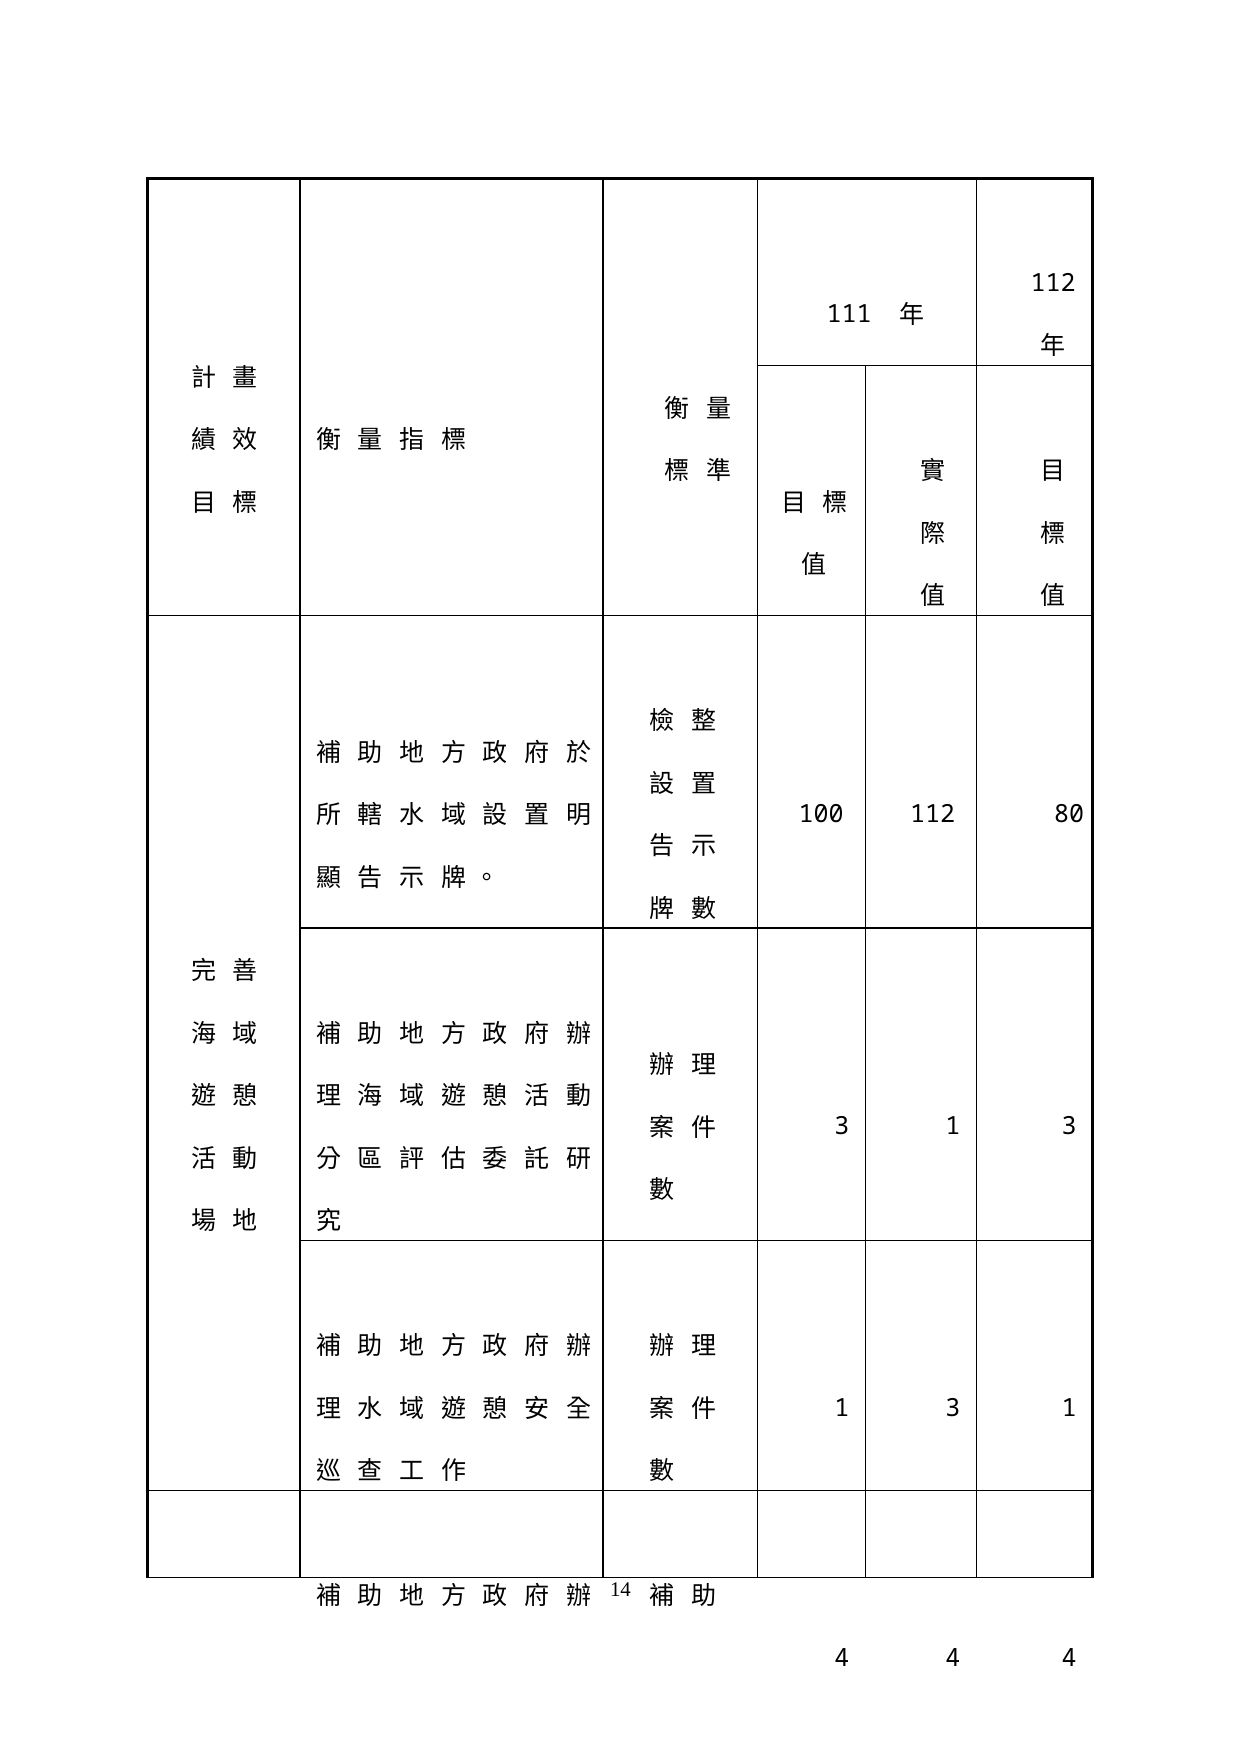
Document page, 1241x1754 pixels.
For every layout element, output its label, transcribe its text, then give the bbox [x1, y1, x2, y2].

table_header 111年 [758, 180, 976, 365]
table_cell 補助地方政府辦理海域遊憩活動分區評估委託研究 [301, 929, 602, 1240]
table_cell 補助地方政府辦理水域遊憩安全巡查工作 [301, 1241, 602, 1490]
table_cell 4 [758, 1491, 865, 1577]
table_cell 補助地方政府於所轄水域設置明顯告示牌。 [301, 616, 602, 927]
table_cell 4 [977, 1491, 1091, 1577]
table_cell 1 [758, 1241, 865, 1490]
table_cell 辦理水域遊憩安全宣導 [149, 1491, 299, 1577]
table_cell 100 [758, 616, 865, 927]
table_cell 辦理案件數 [604, 929, 757, 1240]
table_cell 補助案件數 [604, 1491, 757, 1577]
table_cell 目標值 [977, 366, 1091, 615]
table_cell 80 [977, 616, 1091, 927]
table_cell 辦理案件數 [604, 1241, 757, 1490]
table_cell 檢整設置告示牌數 [604, 616, 757, 927]
table_header 衡量指標 [301, 180, 602, 615]
table_header 計畫績效目標 [149, 180, 299, 615]
table_cell 3 [977, 929, 1091, 1240]
table_cell 補助地方政府辦理海域安全暨水域遊憩安全訓練 [301, 1491, 602, 1577]
table_header 112年 [977, 180, 1091, 365]
table_cell 3 [758, 929, 865, 1240]
table_cell 112 [866, 616, 976, 927]
table_cell 完善海域遊憩活動場地 [149, 616, 299, 1490]
table_cell 1 [977, 1241, 1091, 1490]
table_cell 1 [866, 929, 976, 1240]
table_cell 實際值 [866, 366, 976, 615]
table_cell 目標值 [758, 366, 865, 615]
table_header 衡量標準 [604, 180, 757, 615]
table_cell 3 [866, 1241, 976, 1490]
table_cell 4 [866, 1491, 976, 1577]
